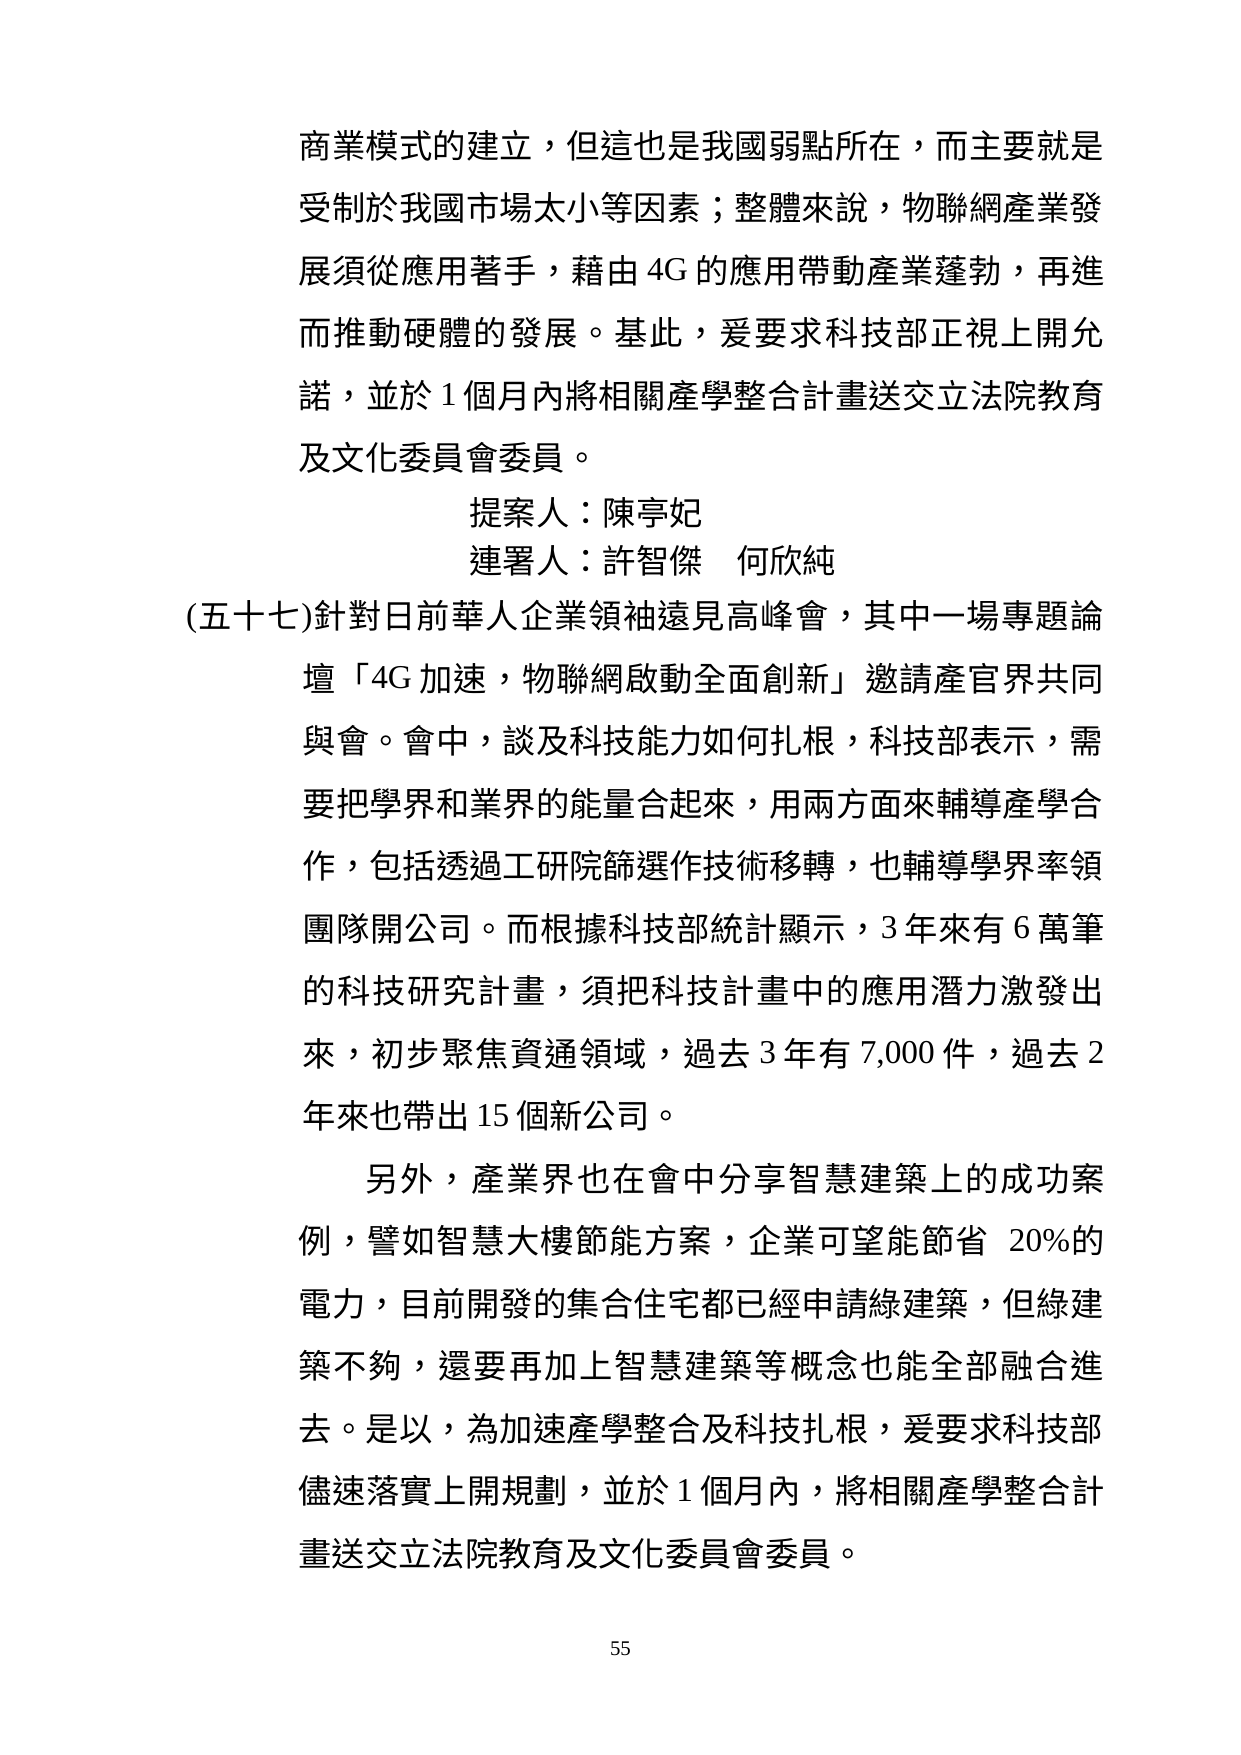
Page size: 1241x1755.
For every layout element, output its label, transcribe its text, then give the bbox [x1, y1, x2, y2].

text 連署人：許智傑 何欣純 [136, 535, 1104, 583]
text (五十七)針對日前華人企業領袖遠見高峰會，其中一場專題論壇「4G加速，物聯網啟動全面創新」邀請產官界共同與會。會中，談及科技能力如何扎根，科技部表示，需要把學界和業界的能量合起來，用兩方面來輔導產學合作，包括透過工研院篩選作技術移轉，也輔導學界率領團隊開公司。而根據科技部統計顯示，3年來有6萬筆的科技研究計畫，須把科技計畫中的應用潛力激發出來，初步聚焦資通領域，過去3年有7,000件，過去2年來也帶出15個新公司。 [186, 583, 1104, 1146]
text 另外，產業界也在會中分享智慧建築上的成功案例，譬如智慧大樓節能方案，企業可望能節省 20%的電力，目前開發的集合住宅都已經申請綠建築，但綠建築不夠，還要再加上智慧建築等概念也能全部融合進去。是以，為加速產學整合及科技扎根，爰要求科技部儘速落實上開規劃，並於1個月內，將相關產學整合計畫送交立法院教育及文化委員會委員。 [298, 1146, 1104, 1583]
text 提案人：陳亭妃 [136, 487, 1104, 535]
text 商業模式的建立，但這也是我國弱點所在，而主要就是受制於我國市場太小等因素；整體來說，物聯網產業發展須從應用著手，藉由4G的應用帶動產業蓬勃，再進而推動硬體的發展。基此，爰要求科技部正視上開允諾，並於1個月內將相關產學整合計畫送交立法院教育及文化委員會委員。 [298, 112, 1104, 487]
